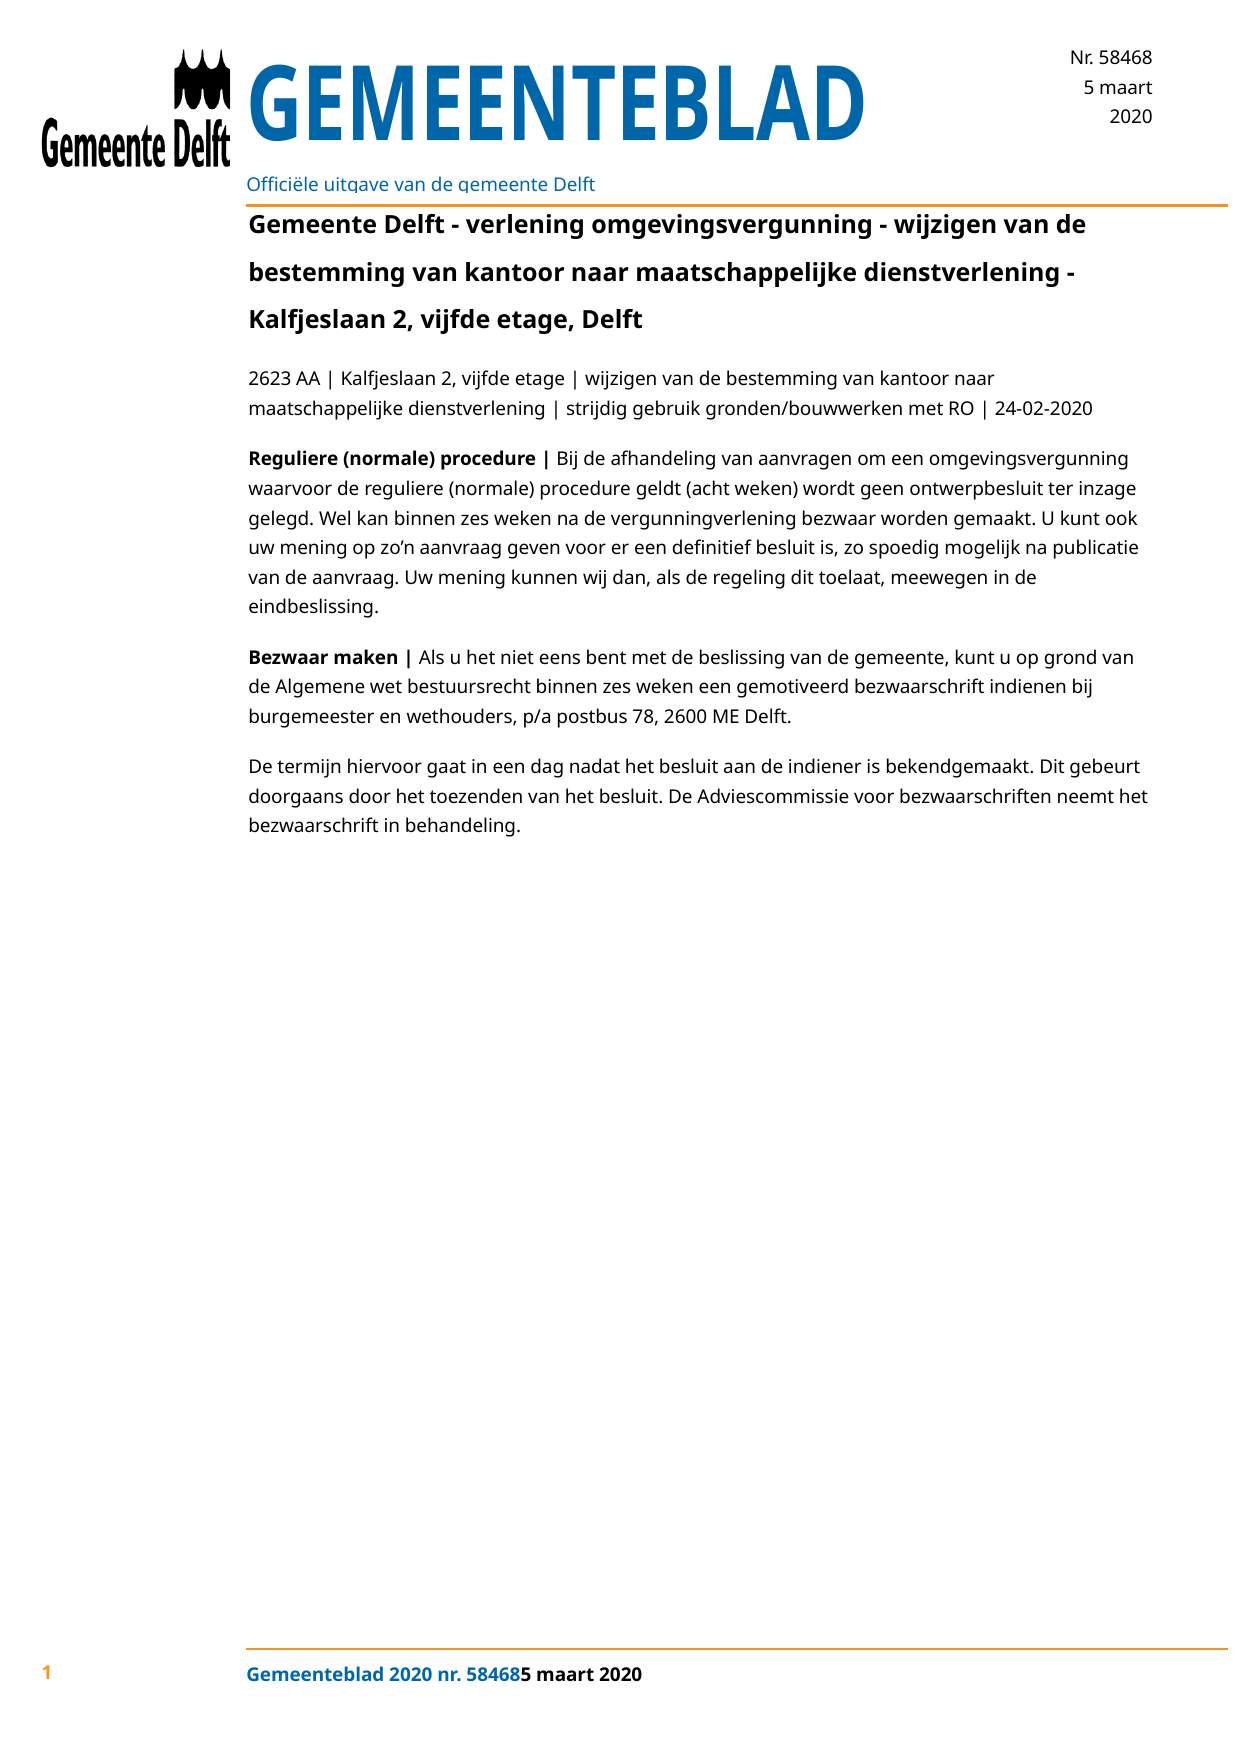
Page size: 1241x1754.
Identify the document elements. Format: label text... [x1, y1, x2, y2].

picture [41, 47, 231, 172]
text 2623 AA | Kalfjeslaan 2, vijfde etage | wijzigen van de bestemming van kantoor naar maatschappelijke dienstverlening | strijdig gebruik gronden/bouwwerken met RO | 24-02-2020 [248, 366, 1152, 421]
text De termijn hiervoor gaat in een dag nadat het besluit aan de indiener is bekendgemaakt. Dit gebeurt doorgaans door het toezenden van het besluit. De Adviescommissie voor bezwaarschriften neemt het bezwaarschrift in behandeling. [248, 753, 1152, 838]
text Reguliere (normale) procedure | Bij de afhandeling van aanvragen om een omgevingsvergunning waarvoor de reguliere (normale) procedure geldt (acht weken) wordt geen ontwerpbesluit ter inzage gelegd. Wel kan binnen zes weken na de vergunningverlening bezwaar worden gemaakt. U kunt ook uw mening op zo’n aanvraag geven voor er een definitief besluit is, zo spoedig mogelijk na publicatie van de aanvraag. Uw mening kunnen wij dan, als de regeling dit toelaat, meewegen in de eindbeslissing. [248, 446, 1152, 619]
text Gemeente Delft - verlening omgevingsvergunning - wijzigen van de bestemming van kantoor naar maatschappelijke dienstverlening - Kalfjeslaan 2, vijfde etage, Delft [248, 207, 1152, 336]
text Bezwaar maken | Als u het niet eens bent met de beslissing van de gemeente, kunt u op grond van de Algemene wet bestuursrecht binnen zes weken een gemotiveerd bezwaarschrift indienen bij burgemeester en wethouders, p/a postbus 78, 2600 ME Delft. [248, 644, 1152, 729]
